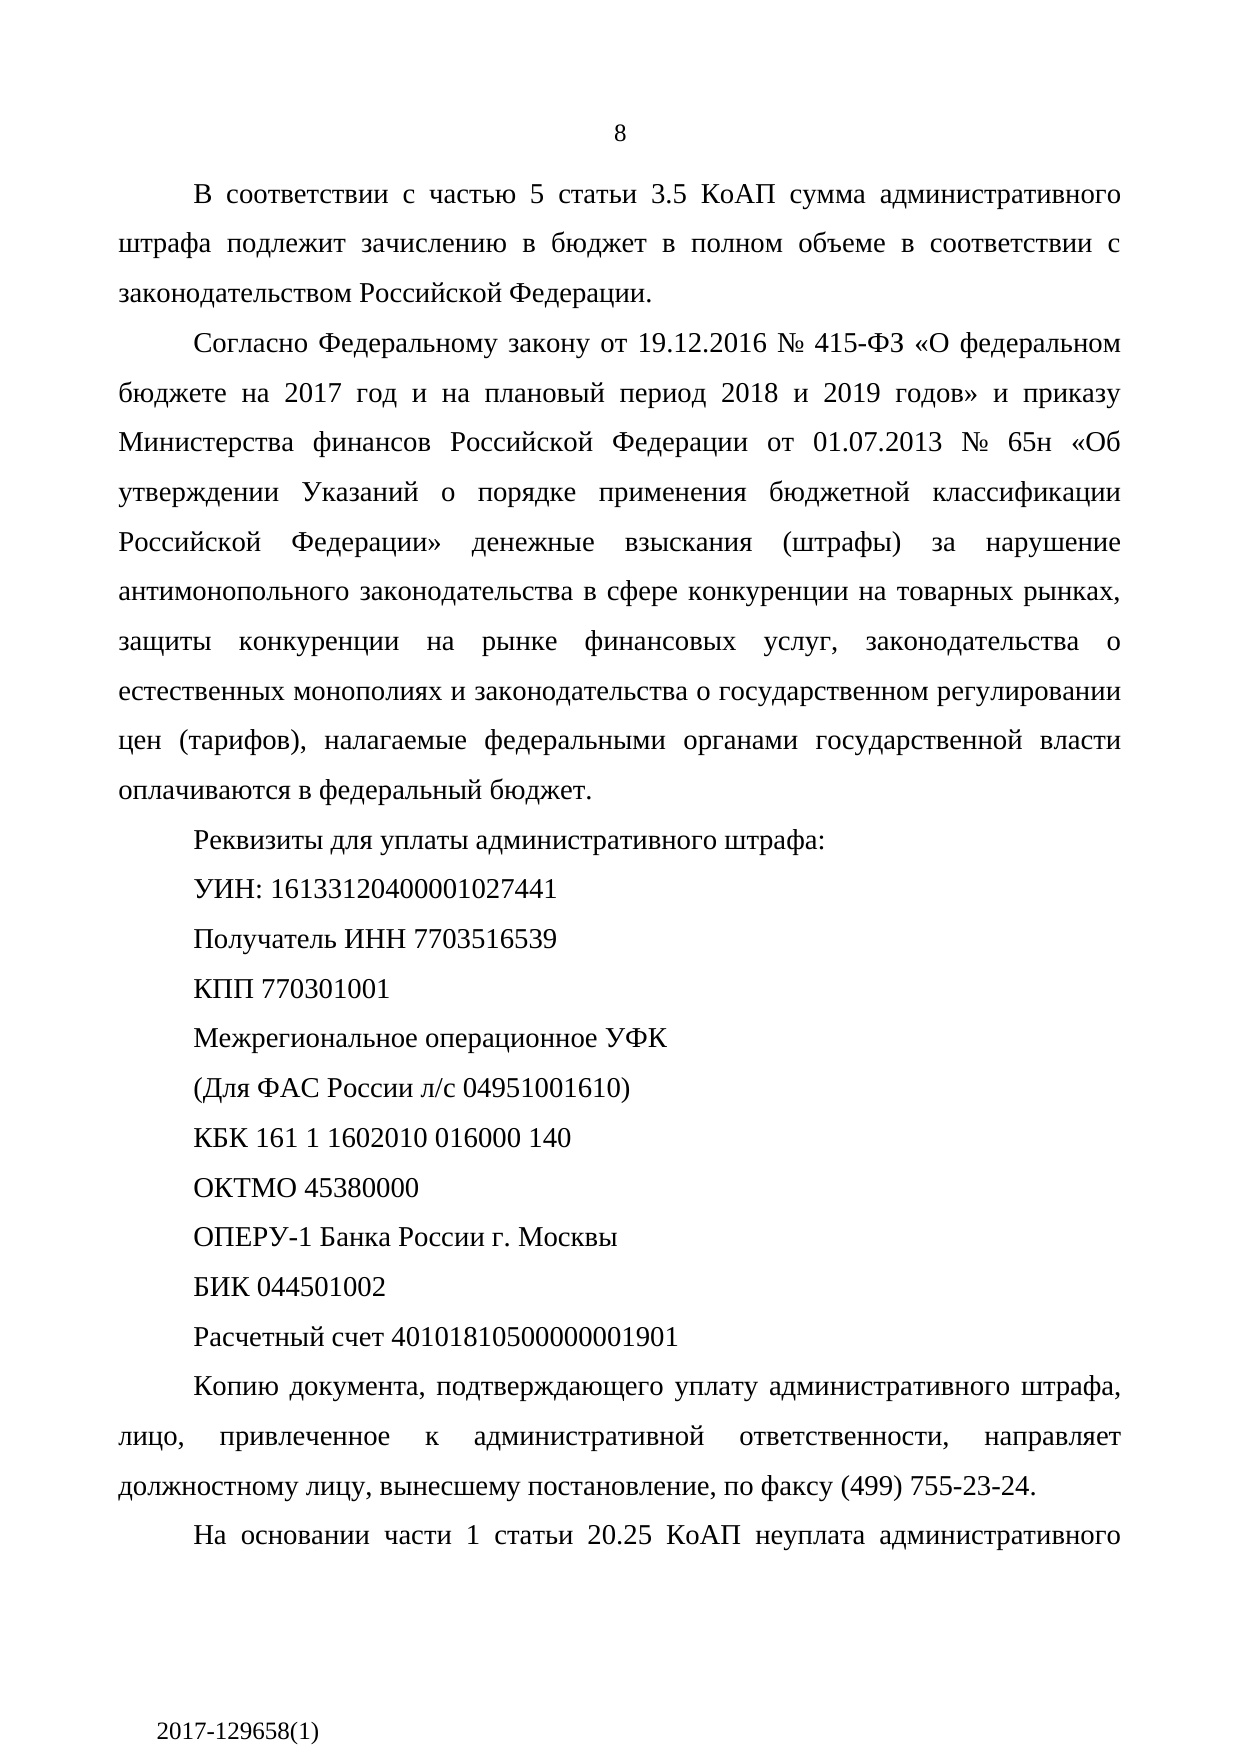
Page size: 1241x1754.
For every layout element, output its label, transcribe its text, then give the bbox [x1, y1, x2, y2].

text КБК 161 1 1602010 016000 140 [118, 1120, 1122, 1153]
text Межрегиональное операционное УФК [118, 1021, 1122, 1054]
text БИК 044501002 [118, 1269, 1122, 1303]
text Получатель ИНН 7703516539 [118, 922, 1122, 955]
text ОПЕРУ-1 Банка России г. Москвы [118, 1220, 1122, 1253]
text Реквизиты для уплаты административного штрафа: [118, 822, 1122, 855]
text (Для ФАС России л/с 04951001610) [118, 1071, 1122, 1104]
text В соответствии с частью 5 статьи 3.5 КоАП сумма административного штрафа подлежит зачислению в бюджет в полном объеме в соответствии с законодательством Российской Федерации. [118, 176, 1122, 309]
text ОКТМО 45380000 [118, 1170, 1122, 1203]
text На основании части 1 статьи 20.25 КоАП неуплата административного [118, 1518, 1122, 1551]
text Расчетный счет 40101810500000001901 [118, 1319, 1122, 1352]
text Копию документа, подтверждающего уплату административного штрафа, лицо, привлеченное к административной ответственности, направляет должностному лицу, вынесшему постановление, по факсу (499) 755-23-24. [118, 1369, 1122, 1501]
text КПП 770301001 [118, 971, 1122, 1004]
text УИН: 16133120400001027441 [118, 872, 1122, 905]
text Согласно Федеральному закону от 19.12.2016 № 415-ФЗ «О федеральном бюджете на 2017 год и на плановый период 2018 и 2019 годов» и приказу Министерства финансов Российской Федерации от 01.07.2013 № 65н «Об утверждении Указаний о порядке применения бюджетной классификации Российской Федерации» денежные взыскания (штрафы) за нарушение антимонопольного законодательства в сфере конкуренции на товарных рынках, защиты конкуренции на рынке финансовых услуг, законодательства о естественных монополиях и законодательства о государственном регулировании цен (тарифов), налагаемые федеральными органами государственной власти оплачиваются в федеральный бюджет. [118, 325, 1122, 806]
